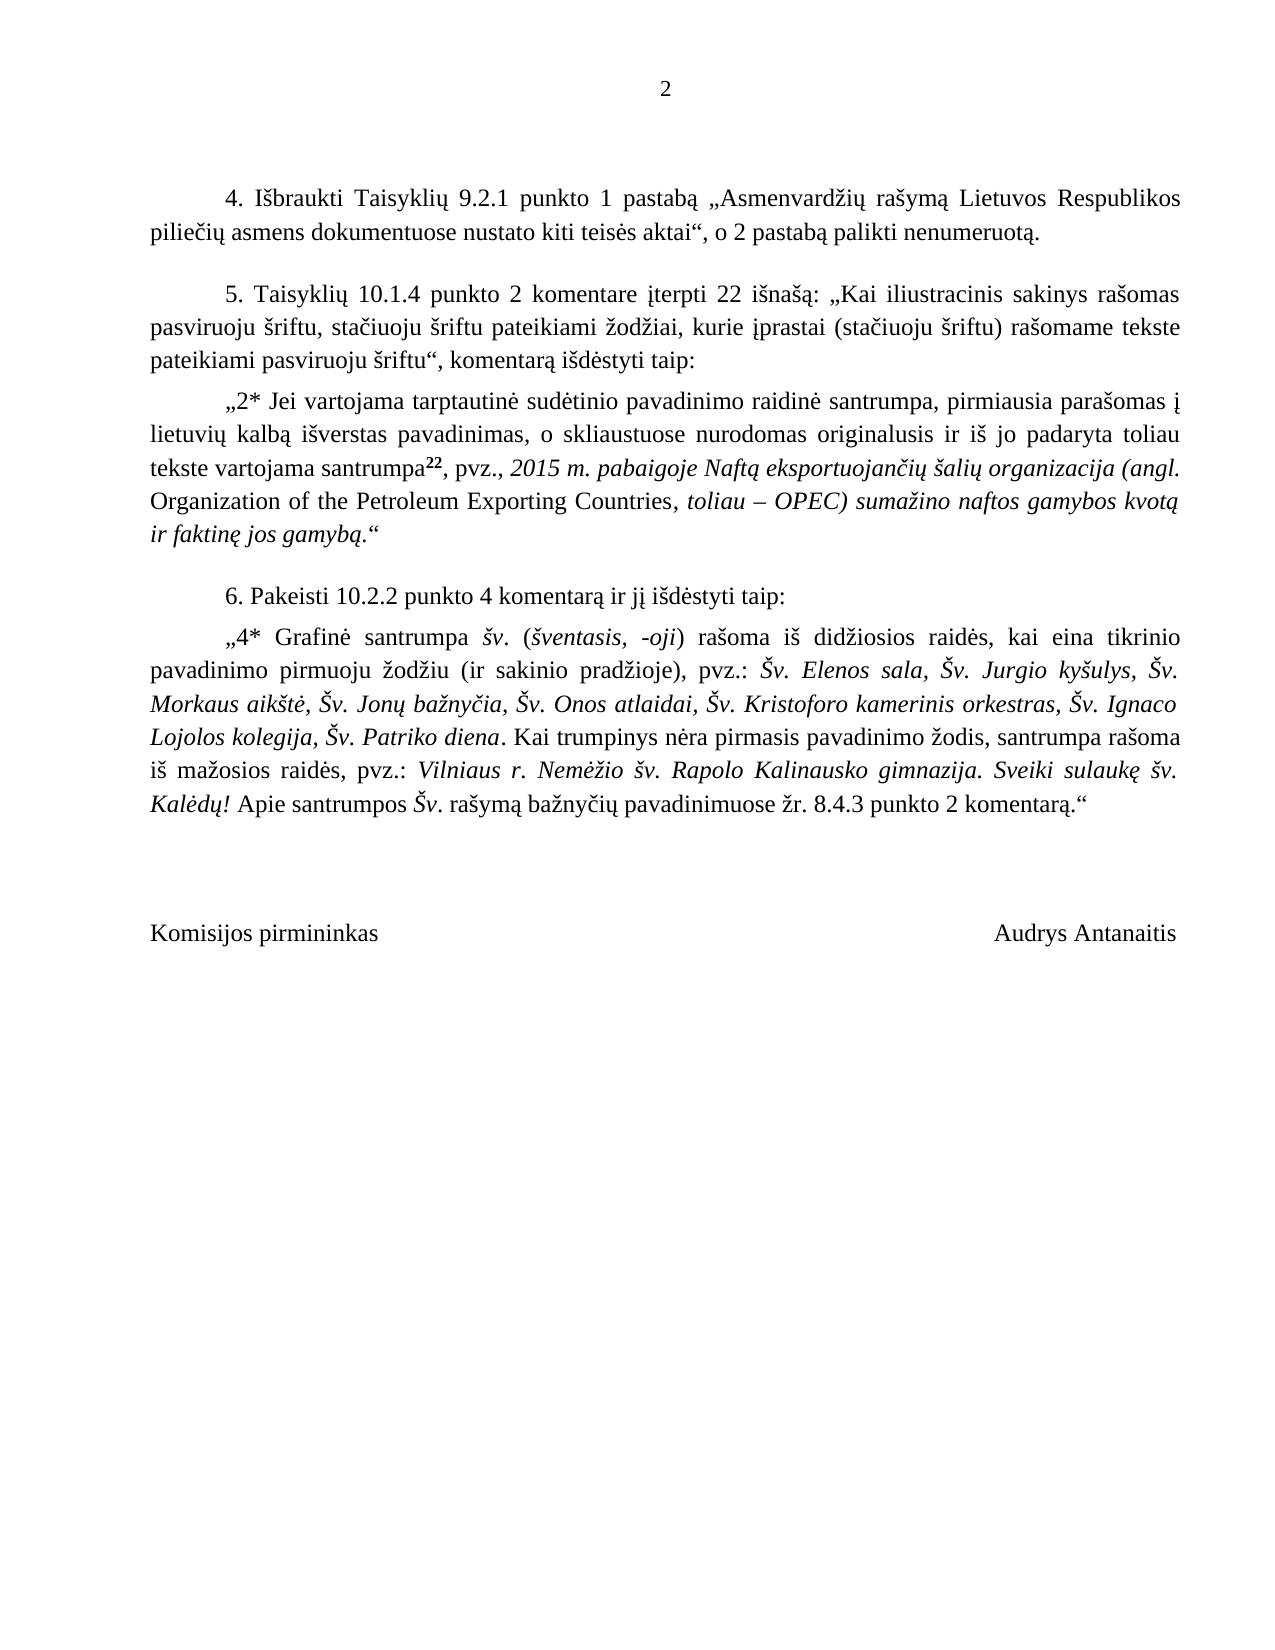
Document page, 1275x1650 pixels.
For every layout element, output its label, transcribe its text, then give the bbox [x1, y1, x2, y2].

text Komisijos pirmininkas Audrys Antanaitis [150, 918, 1181, 947]
text 4. Išbraukti Taisyklių 9.2.1 punkto 1 pastabą „Asmenvardžių rašymą Lietuvos Respublikos piliečių asmens dokumentuose nustato kiti teisės aktai“, o 2 pastabą palikti nenumeruotą. [150, 179, 1181, 245]
text „2* Jei vartojama tarptautinė sudėtinio pavadinimo raidinė santrumpa, pirmiausia parašomas į lietuvių kalbą išverstas pavadinimas, o skliaustuose nurodomas originalusis ir iš jo padaryta toliau tekste vartojama santrumpa22, pvz., 2015 m. pabaigoje Naftą eksportuojančių šalių organizacija (angl. Organization of the Petroleum Exporting Countries, toliau – OPEC) sumažino naftos gamybos kvotą ir faktinę jos gamybą.“ [150, 381, 1181, 548]
text 6. Pakeisti 10.2.2 punkto 4 komentarą ir jį išdėstyti taip: [150, 577, 1181, 610]
text „4* Grafinė santrumpa šv. (šventasis, -oji) rašoma iš didžiosios raidės, kai eina tikrinio pavadinimo pirmuoju žodžiu (ir sakinio pradžioje), pvz.: Šv. Elenos sala, Šv. Jurgio kyšulys, Šv. Morkaus aikštė, Šv. Jonų bažnyčia, Šv. Onos atlaidai, Šv. Kristoforo kamerinis orkestras, Šv. Ignaco Lojolos kolegija, Šv. Patriko diena. Kai trumpinys nėra pirmasis pavadinimo žodis, santrumpa rašoma iš mažosios raidės, pvz.: Vilniaus r. Nemėžio šv. Rapolo Kalinausko gimnazija. Sveiki sulaukę šv. Kalėdų! Apie santrumpos Šv. rašymą bažnyčių pavadinimuose žr. 8.4.3 punkto 2 komentarą.“ [150, 617, 1181, 817]
text 5. Taisyklių 10.1.4 punkto 2 komentare įterpti 22 išnašą: „Kai iliustracinis sakinys rašomas pasviruoju šriftu, stačiuoju šriftu pateikiami žodžiai, kurie įprastai (stačiuoju šriftu) rašomame tekste pateikiami pasviruoju šriftu“, komentarą išdėstyti taip: [150, 274, 1181, 374]
